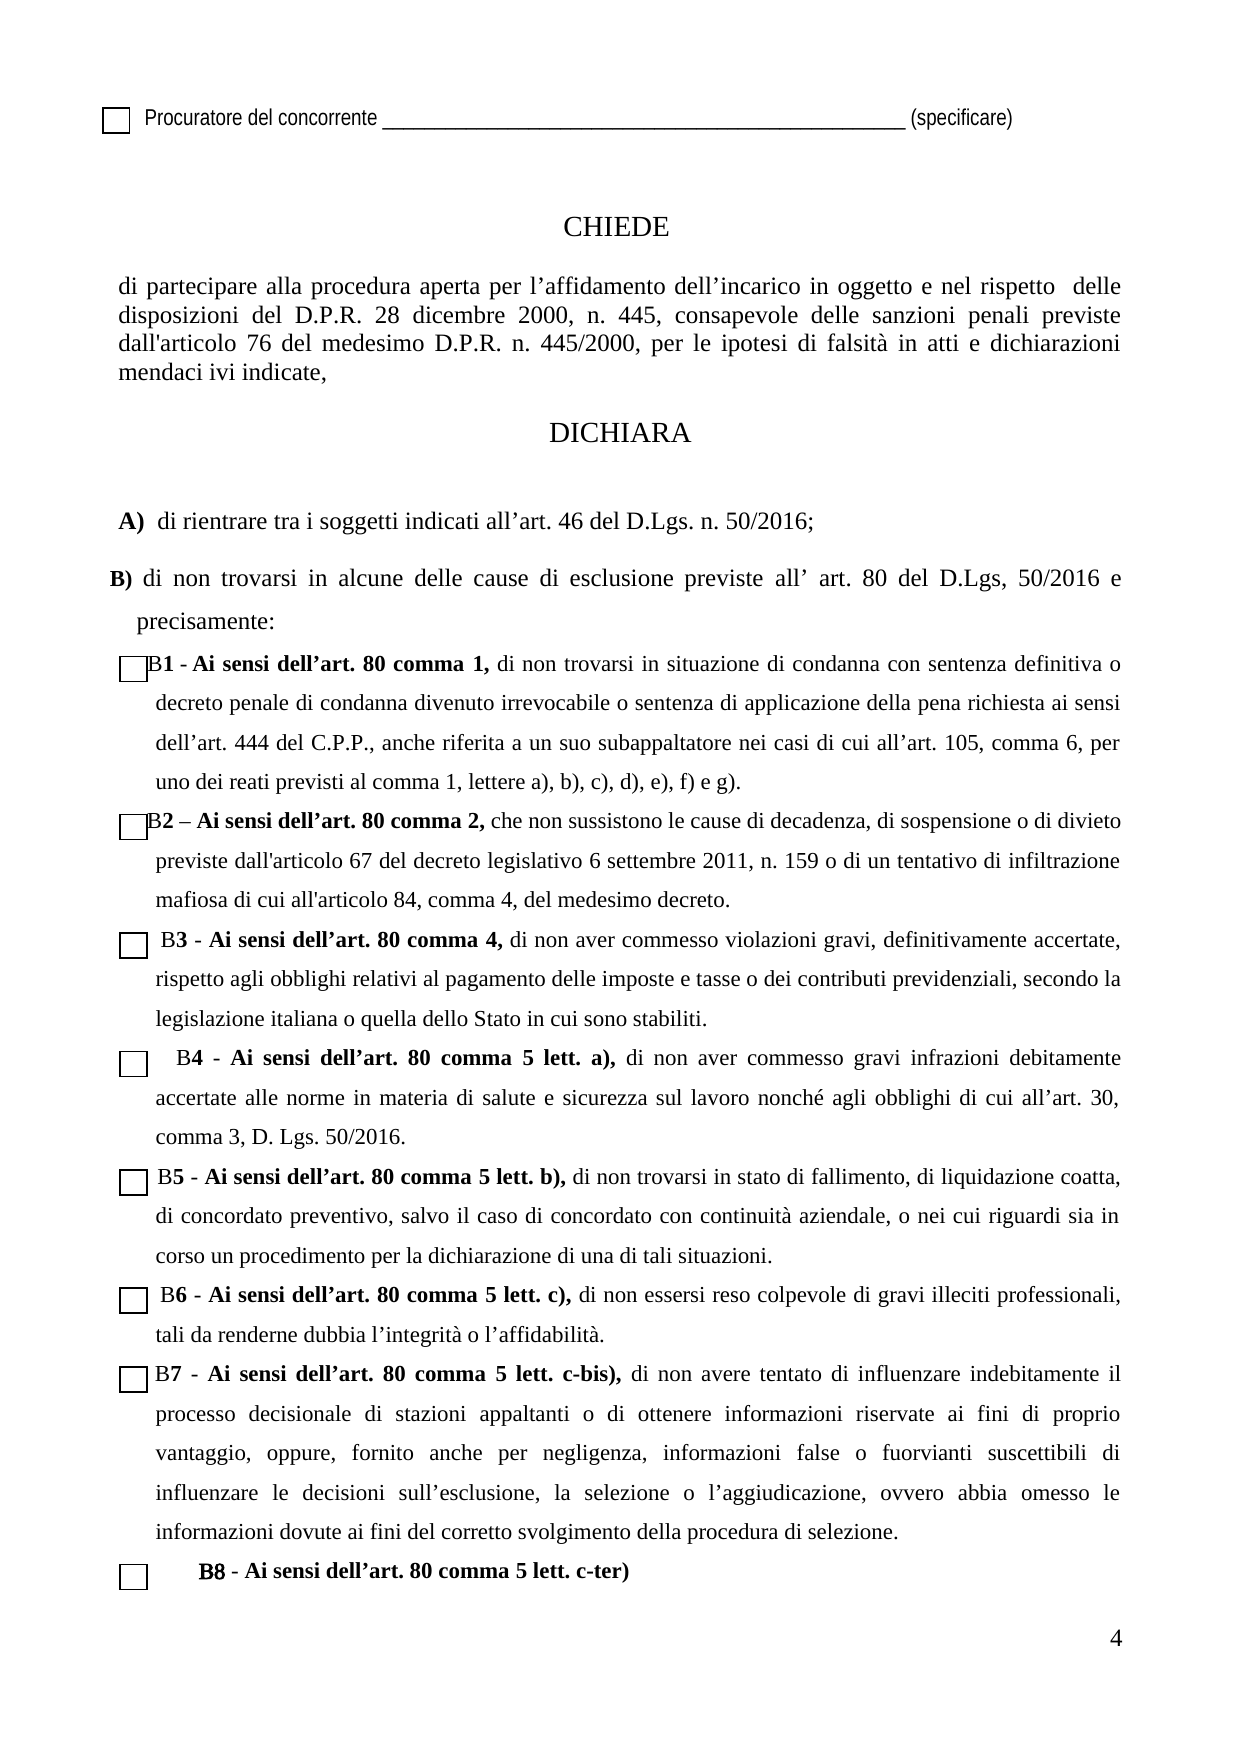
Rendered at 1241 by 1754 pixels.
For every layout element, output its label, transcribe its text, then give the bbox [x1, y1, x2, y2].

text B6 - Ai sensi dell’art. 80 comma 5 lett. c), di non essersi reso colpevole di gravi illeciti professionali, tali da renderne dubbia l’integrità o l’affidabilità. [118, 1281, 1122, 1347]
text B) di non trovarsi in alcune delle cause di esclusione previste all’ art. 80 del D.Lgs, 50/2016 e precisamente: [99, 563, 1122, 635]
text B5 - Ai sensi dell’art. 80 comma 5 lett. b), di non trovarsi in stato di fallimento, di liquidazione coatta, di concordato preventivo, salvo il caso di concordato con continuità aziendale, o nei cui riguardi sia in corso un procedimento per la dichiarazione di una di tali situazioni. [118, 1163, 1122, 1268]
subtitle CHIEDE [118, 209, 1122, 242]
text  B4 - Ai sensi dell’art. 80 comma 5 lett. a), di non aver commesso gravi infrazioni debitamente accertate alle norme in materia di salute e sicurezza sul lavoro nonché agli obblighi di cui all’art. 30, comma 3, D. Lgs. 50/2016. [118, 1044, 1122, 1150]
text A) di rientrare tra i soggetti indicati all’art. 46 del D.Lgs. n. 50/2016; [118, 506, 1122, 534]
text di partecipare alla procedura aperta per l’affidamento dell’incarico in oggetto e nel rispetto delle disposizioni del D.P.R. 28 dicembre 2000, n. 445, consapevole delle sanzioni penali previste dall'articolo 76 del medesimo D.P.R. n. 445/2000, per le ipotesi di falsità in atti e dichiarazioni mendaci ivi indicate, [118, 271, 1122, 386]
text B7 - Ai sensi dell’art. 80 comma 5 lett. c-bis), di non avere tentato di influenzare indebitamente il processo decisionale di stazioni appaltanti o di ottenere informazioni riservate ai fini di proprio vantaggio, oppure, fornito anche per negligenza, informazioni false o fuorvianti suscettibili di influenzare le decisioni sull’esclusione, la selezione o l’aggiudicazione, ovvero abbia omesso le informazioni dovute ai fini del corretto svolgimento della procedura di selezione. [118, 1360, 1122, 1544]
text B2 – Ai sensi dell’art. 80 comma 2, che non sussistono le cause di decadenza, di sospensione o di divieto previste dall'articolo 67 del decreto legislativo 6 settembre 2011, n. 159 o di un tentativo di infiltrazione mafiosa di cui all'articolo 84, comma 4, del medesimo decreto. [118, 807, 1122, 913]
text B1 - Ai sensi dell’art. 80 comma 1, di non trovarsi in situazione di condanna con sentenza definitiva o decreto penale di condanna divenuto irrevocabile o sentenza di applicazione della pena richiesta ai sensi dell’art. 444 del C.P.P., anche riferita a un suo subappaltatore nei casi di cui all’art. 105, comma 6, per uno dei reati previsti al comma 1, lettere a), b), c), d), e), f) e g). [118, 649, 1122, 794]
subtitle DICHIARA [118, 415, 1122, 448]
text B3 - Ai sensi dell’art. 80 comma 4, di non aver commesso violazioni gravi, definitivamente accertate, rispetto agli obblighi relativi al pagamento delle imposte e tasse o dei contributi previdenziali, secondo la legislazione italiana o quella dello Stato in cui sono stabiliti. [118, 926, 1122, 1031]
text B8 - Ai sensi dell’art. 80 comma 5 lett. c-ter) [118, 1558, 1122, 1584]
text Procuratore del concorrente __________________________________________________ (specificare) [118, 103, 1122, 130]
